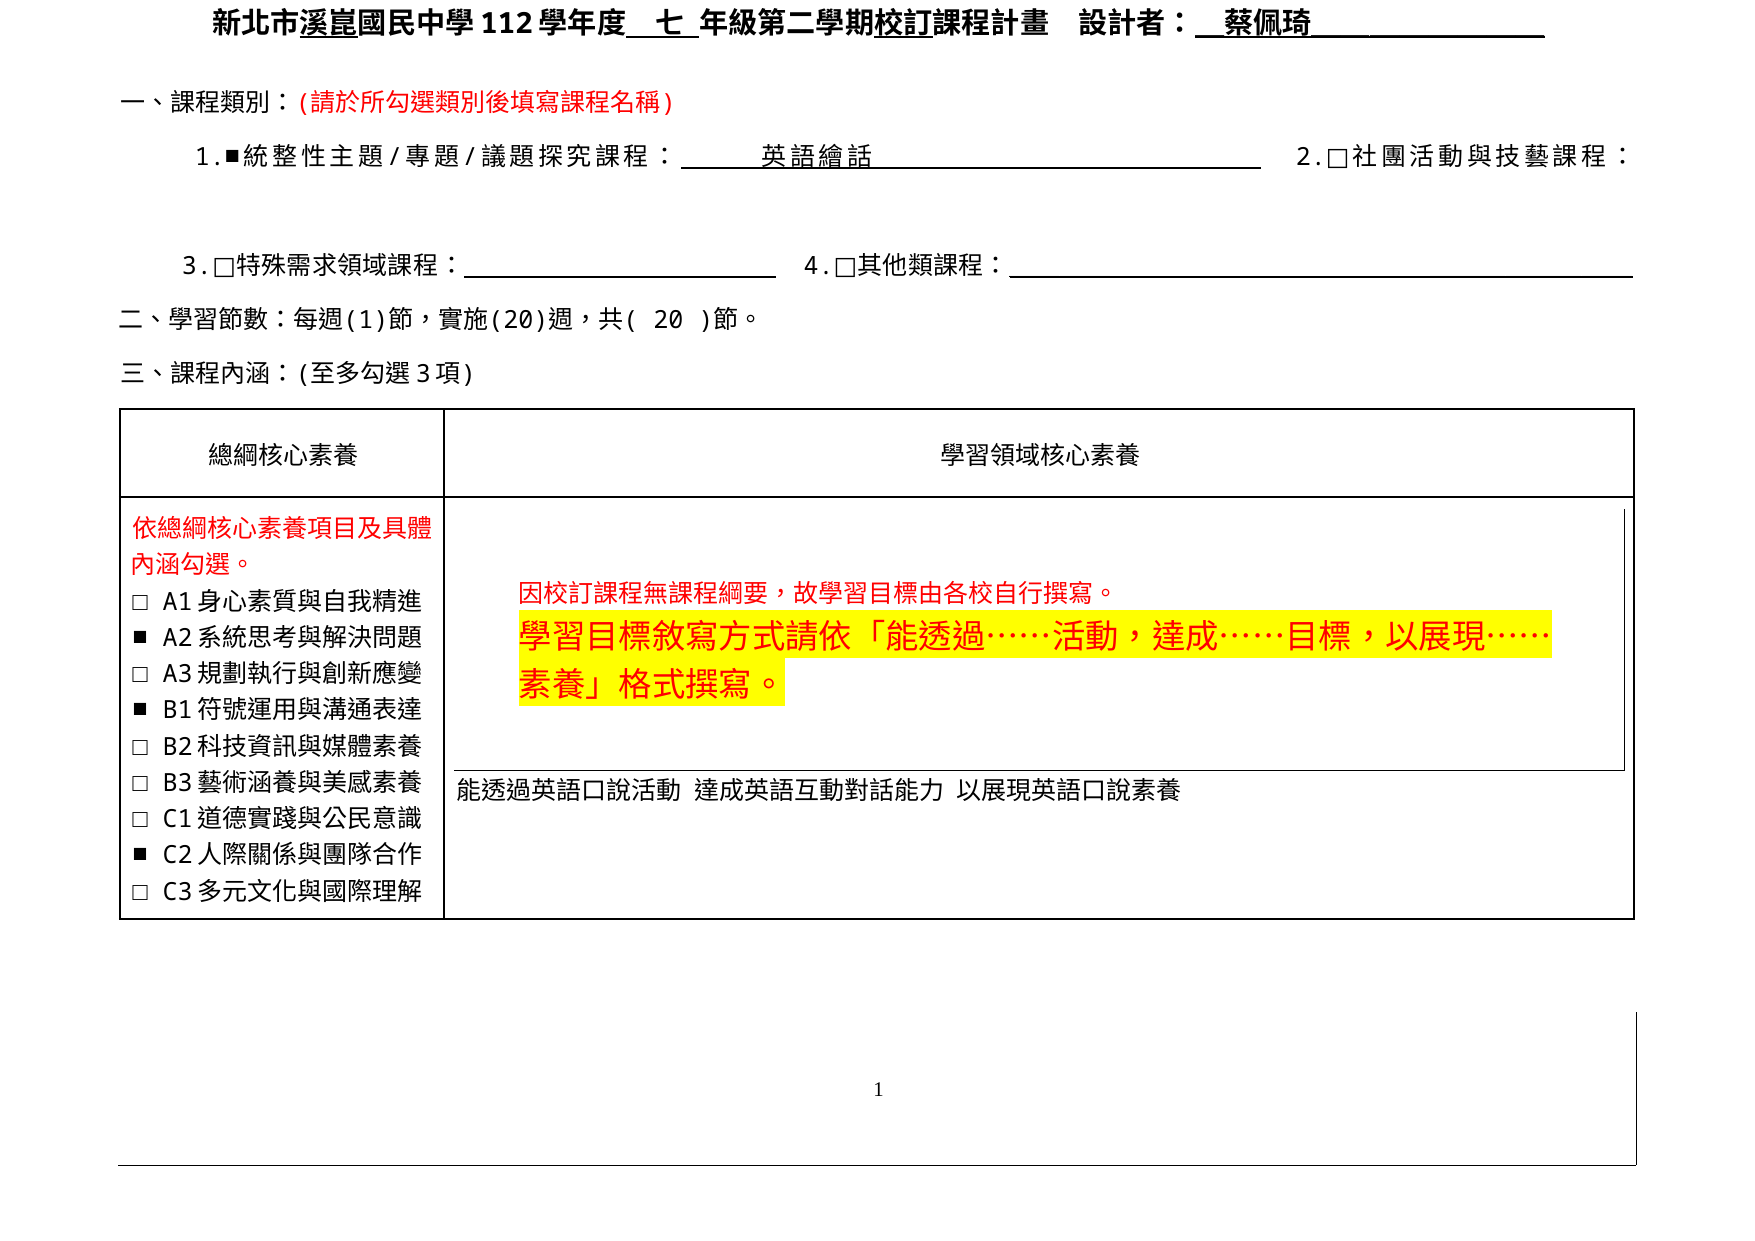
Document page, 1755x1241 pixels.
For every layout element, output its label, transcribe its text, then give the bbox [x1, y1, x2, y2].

text 新北市溪崑國民中學112學年度 七 年級第二學期校訂課程計畫 設計者：＿蔡佩琦＿＿＿＿＿＿＿＿ [118, 0, 1636, 42]
table_cell 因校訂課程無課程綱要，故學習目標由各校自行撰寫。 學習目標敘寫方式請依「能透過……活動，達成……目標，以展現……素養」格式撰寫。 能透過英語口說活動 達成英語互動對話能力 以展現英語口說素養 [445, 498, 1633, 918]
text 三、課程內涵：(至多勾選3項) [118, 354, 1636, 390]
text 一、課程類別：(請於所勾選類別後填寫課程名稱) [118, 82, 1636, 118]
text 1.■統整性主題/專題/議題探究課程： 英語繪話 2.□社團活動與技藝課程： □ [118, 136, 1636, 227]
table_header 總綱核心素養 [121, 410, 443, 496]
table_header 學習領域核心素養 [445, 410, 1633, 496]
text 3.□特殊需求領域課程： 4.□其他類課程：＿＿＿＿ ＿＿＿＿＿＿＿＿ 二、學習節數：每週(1)節，實施(20)週，共( 20 )節。 [118, 245, 1636, 336]
table_cell 依總綱核心素養項目及具體內涵勾選。 □ A1身心素質與自我精進 ■ A2系統思考與解決問題 □ A3規劃執行與創新應變 ■ B1符號運用與溝通表達 □ B2科技資訊與媒體素養 □ B3藝術涵養與美感素養 □ C1道德實踐與公民意識 ■ C2人際關係與團隊合作 □ C3多元文化與國際理解 [121, 498, 443, 918]
